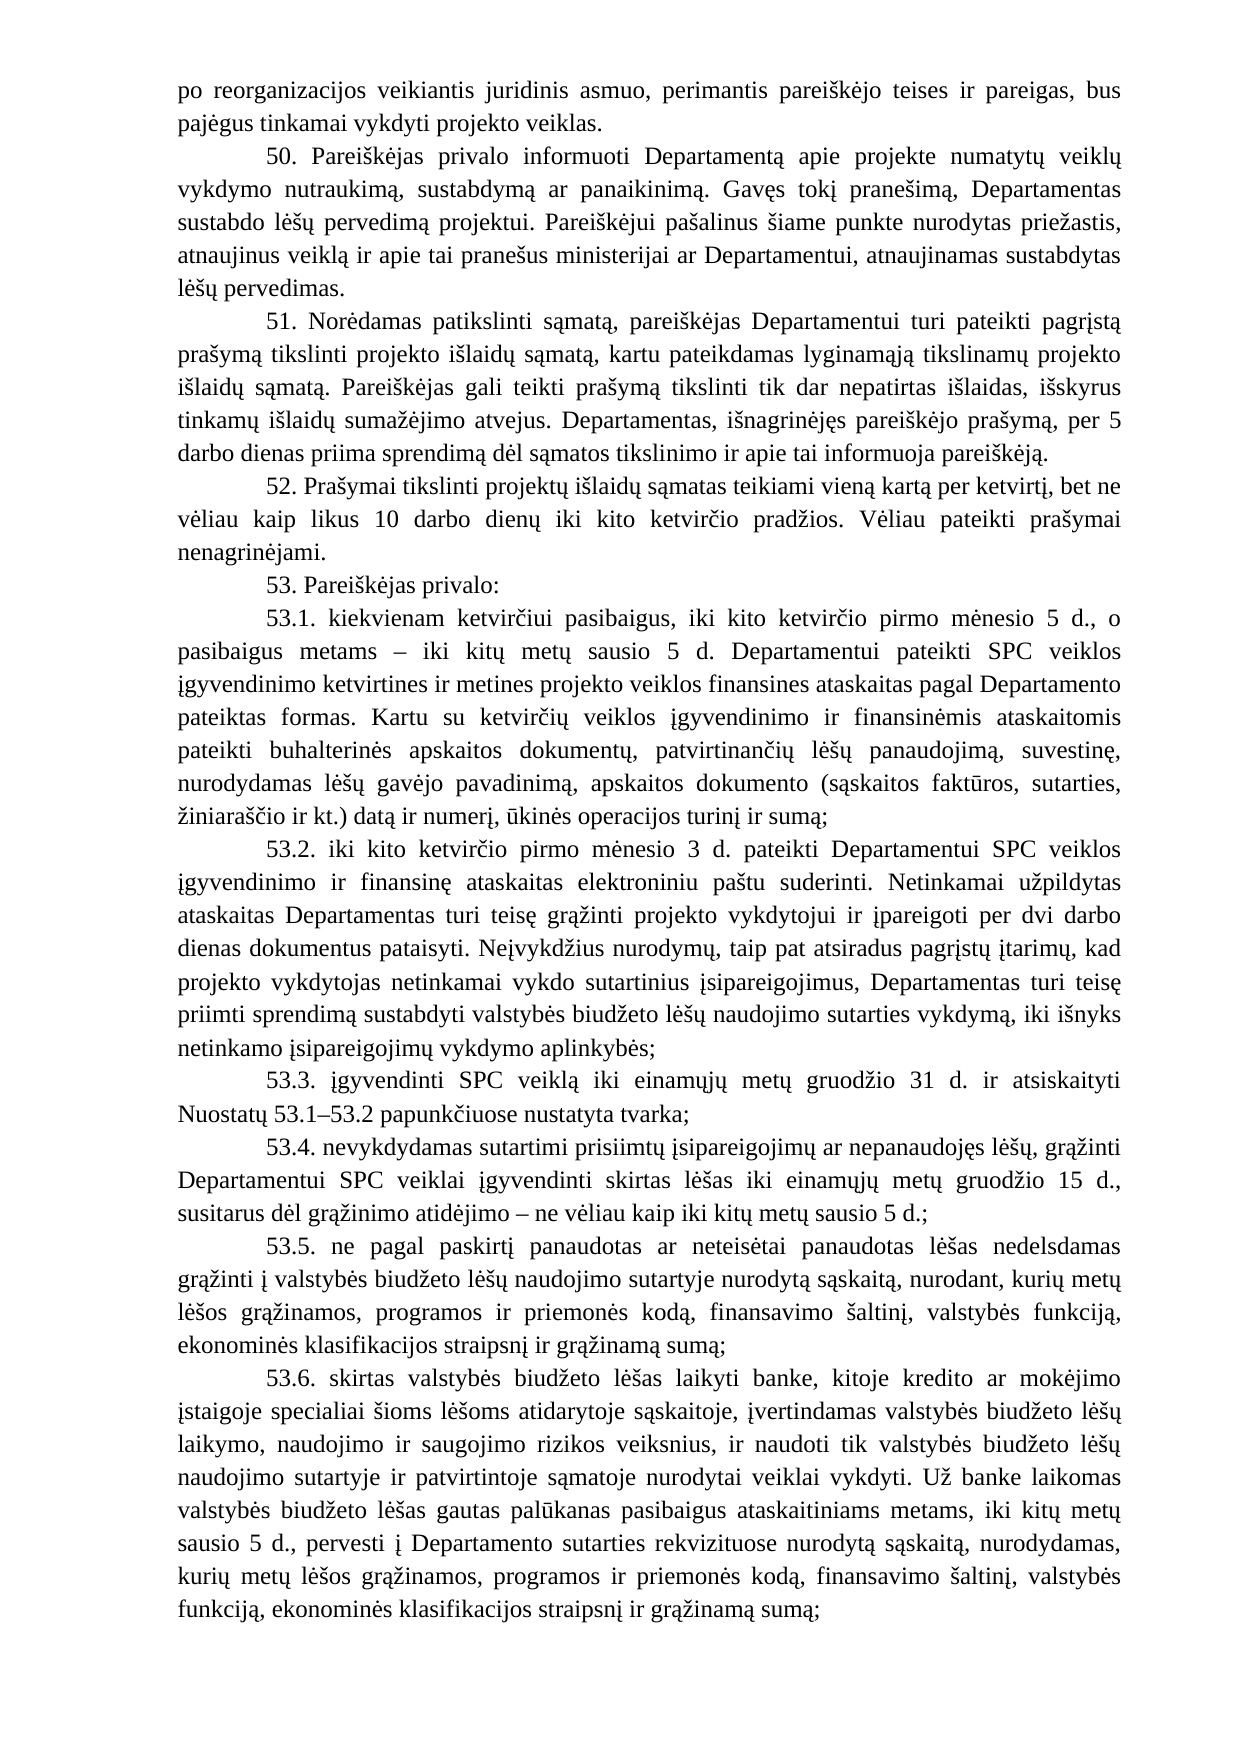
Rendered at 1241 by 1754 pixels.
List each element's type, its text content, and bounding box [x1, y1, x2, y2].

text po reorganizacijos veikiantis juridinis asmuo, perimantis pareiškėjo teises ir pareigas, bus pajėgus tinkamai vykdyti projekto veiklas. [177, 75, 1122, 137]
text 53.4. nevykdydamas sutartimi prisiimtų įsipareigojimų ar nepanaudojęs lėšų, grąžinti Departamentui SPC veiklai įgyvendinti skirtas lėšas iki einamųjų metų gruodžio 15 d., susitarus dėl grąžinimo atidėjimo – ne vėliau kaip iki kitų metų sausio 5 d.; [177, 1132, 1122, 1226]
text 50. Pareiškėjas privalo informuoti Departamentą apie projekte numatytų veiklų vykdymo nutraukimą, sustabdymą ar panaikinimą. Gavęs tokį pranešimą, Departamentas sustabdo lėšų pervedimą projektui. Pareiškėjui pašalinus šiame punkte nurodytas priežastis, atnaujinus veiklą ir apie tai pranešus ministerijai ar Departamentui, atnaujinamas sustabdytas lėšų pervedimas. [177, 141, 1122, 302]
text 53.2. iki kito ketvirčio pirmo mėnesio 3 d. pateikti Departamentui SPC veiklos įgyvendinimo ir finansinę ataskaitas elektroniniu paštu suderinti. Netinkamai užpildytas ataskaitas Departamentas turi teisę grąžinti projekto vykdytojui ir įpareigoti per dvi darbo dienas dokumentus pataisyti. Neįvykdžius nurodymų, taip pat atsiradus pagrįstų įtarimų, kad projekto vykdytojas netinkamai vykdo sutartinius įsipareigojimus, Departamentas turi teisę priimti sprendimą sustabdyti valstybės biudžeto lėšų naudojimo sutarties vykdymą, iki išnyks netinkamo įsipareigojimų vykdymo aplinkybės; [177, 834, 1122, 1061]
text 53.3. įgyvendinti SPC veiklą iki einamųjų metų gruodžio 31 d. ir atsiskaityti Nuostatų 53.1–53.2 papunkčiuose nustatyta tvarka; [177, 1066, 1122, 1127]
text 52. Prašymai tikslinti projektų išlaidų sąmatas teikiami vieną kartą per ketvirtį, bet ne vėliau kaip likus 10 darbo dienų iki kito ketvirčio pradžios. Vėliau pateikti prašymai nenagrinėjami. [177, 471, 1122, 566]
text 51. Norėdamas patikslinti sąmatą, pareiškėjas Departamentui turi pateikti pagrįstą prašymą tikslinti projekto išlaidų sąmatą, kartu pateikdamas lyginamąją tikslinamų projekto išlaidų sąmatą. Pareiškėjas gali teikti prašymą tikslinti tik dar nepatirtas išlaidas, išskyrus tinkamų išlaidų sumažėjimo atvejus. Departamentas, išnagrinėjęs pareiškėjo prašymą, per 5 darbo dienas priima sprendimą dėl sąmatos tikslinimo ir apie tai informuoja pareiškėją. [177, 306, 1122, 467]
text 53.6. skirtas valstybės biudžeto lėšas laikyti banke, kitoje kredito ar mokėjimo įstaigoje specialiai šioms lėšoms atidarytoje sąskaitoje, įvertindamas valstybės biudžeto lėšų laikymo, naudojimo ir saugojimo rizikos veiksnius, ir naudoti tik valstybės biudžeto lėšų naudojimo sutartyje ir patvirtintoje sąmatoje nurodytai veiklai vykdyti. Už banke laikomas valstybės biudžeto lėšas gautas palūkanas pasibaigus ataskaitiniams metams, iki kitų metų sausio 5 d., pervesti į Departamento sutarties rekvizituose nurodytą sąskaitą, nurodydamas, kurių metų lėšos grąžinamos, programos ir priemonės kodą, finansavimo šaltinį, valstybės funkciją, ekonominės klasifikacijos straipsnį ir grąžinamą sumą; [177, 1363, 1122, 1623]
text 53.5. ne pagal paskirtį panaudotas ar neteisėtai panaudotas lėšas nedelsdamas grąžinti į valstybės biudžeto lėšų naudojimo sutartyje nurodytą sąskaitą, nurodant, kurių metų lėšos grąžinamos, programos ir priemonės kodą, finansavimo šaltinį, valstybės funkciją, ekonominės klasifikacijos straipsnį ir grąžinamą sumą; [177, 1231, 1122, 1358]
text 53. Pareiškėjas privalo: [177, 570, 1122, 599]
text 53.1. kiekvienam ketvirčiui pasibaigus, iki kito ketvirčio pirmo mėnesio 5 d., o pasibaigus metams – iki kitų metų sausio 5 d. Departamentui pateikti SPC veiklos įgyvendinimo ketvirtines ir metines projekto veiklos finansines ataskaitas pagal Departamento pateiktas formas. Kartu su ketvirčių veiklos įgyvendinimo ir finansinėmis ataskaitomis pateikti buhalterinės apskaitos dokumentų, patvirtinančių lėšų panaudojimą, suvestinę, nurodydamas lėšų gavėjo pavadinimą, apskaitos dokumento (sąskaitos faktūros, sutarties, žiniaraščio ir kt.) datą ir numerį, ūkinės operacijos turinį ir sumą; [177, 603, 1122, 830]
